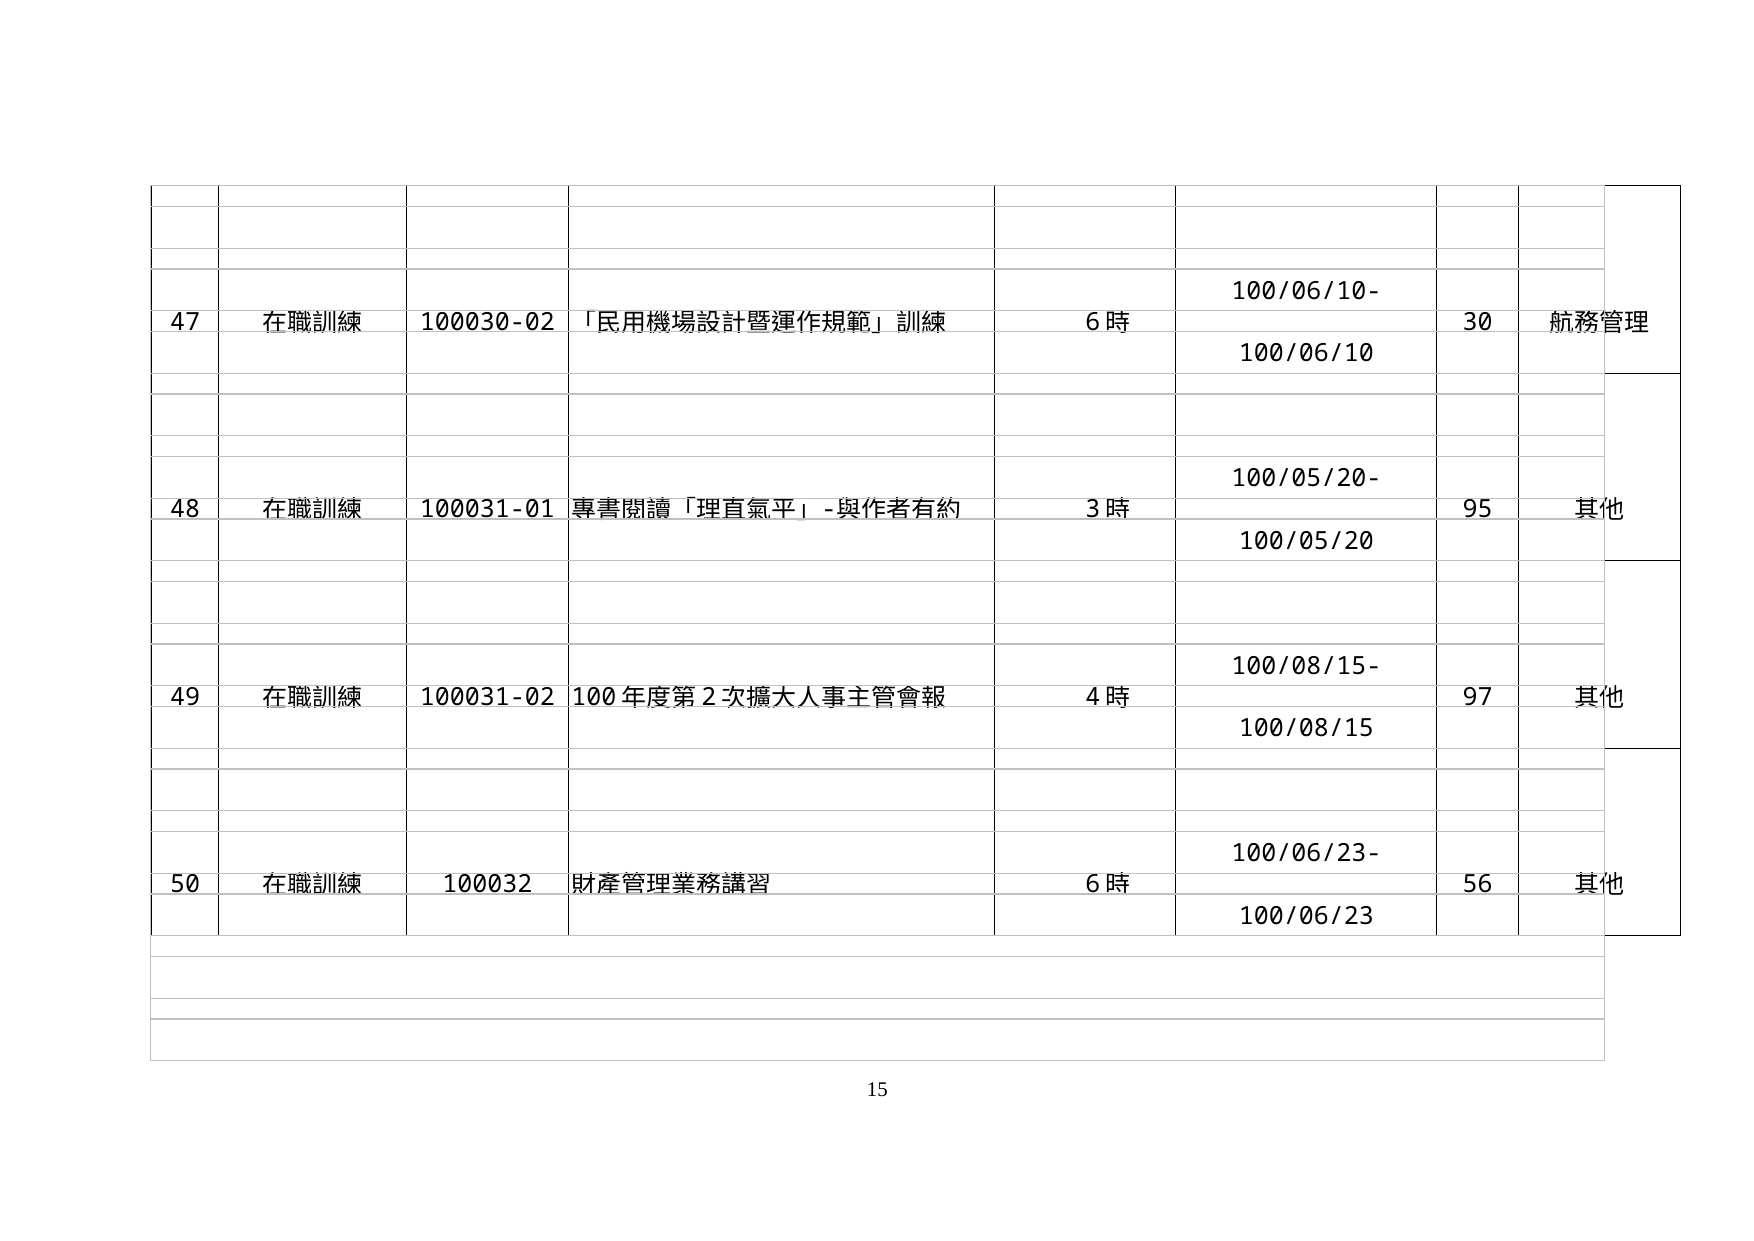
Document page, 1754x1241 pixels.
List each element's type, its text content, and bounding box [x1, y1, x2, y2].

table_cell [407, 186, 568, 206]
table_cell 100/06/23 [1176, 895, 1436, 935]
table_cell [407, 832, 568, 873]
table_cell [1176, 186, 1436, 206]
table_cell 專書閱讀「理直氣平」-與作者有約 [625, 499, 642, 518]
table_cell [1437, 457, 1518, 498]
table_cell 在職訓練 [324, 874, 333, 893]
table_cell [152, 770, 218, 810]
table_cell [407, 270, 568, 310]
table_cell 在職訓練 [335, 499, 353, 518]
table_cell 在職訓練 [219, 311, 271, 331]
table_cell 100年度第2次擴大人事主管會報 [809, 686, 832, 706]
table_cell [1437, 645, 1518, 685]
table_cell 「民用機場設計暨運作規範」訓練 [569, 207, 994, 248]
table_cell [1176, 374, 1436, 393]
table_cell 其他 [1519, 749, 1604, 768]
table_cell [1176, 749, 1436, 768]
table_cell 6時 [1123, 311, 1175, 331]
table_cell 在職訓練 [335, 686, 353, 706]
table_cell 其他 [1519, 707, 1604, 748]
table_cell 6時 [995, 895, 1175, 935]
table_cell 「民用機場設計暨運作規範」訓練 [849, 311, 908, 331]
table_cell 在職訓練 [219, 811, 406, 831]
table_cell [407, 582, 568, 623]
table_cell 在職訓練 [219, 832, 406, 873]
table_cell 3時 [1123, 499, 1175, 518]
table_cell 其他 [1519, 520, 1604, 560]
table_cell 100年度第2次擴大人事主管會報 [569, 624, 994, 643]
table_cell 航務管理 [1519, 332, 1604, 373]
table_cell 其他 [1519, 686, 1582, 706]
table_cell 56 [1437, 874, 1518, 893]
table_cell 其他 [1519, 874, 1582, 893]
table_cell 專書閱讀「理直氣平」-與作者有約 [569, 520, 994, 560]
table_cell 航務管理 [1519, 186, 1604, 206]
table_cell 專書閱讀「理直氣平」-與作者有約 [951, 499, 994, 518]
table_cell 航務管理 [1519, 311, 1554, 331]
table_cell 財產管理業務講習 [684, 874, 704, 893]
table_cell 在職訓練 [219, 395, 406, 435]
table_cell 50 [152, 874, 218, 893]
table_cell 3時 [995, 520, 1175, 560]
table_cell 6時 [995, 311, 1124, 331]
table_cell [1437, 561, 1518, 581]
table_cell [1437, 582, 1518, 623]
table_cell 其他 [1590, 874, 1604, 893]
table_cell 財產管理業務講習 [569, 811, 994, 831]
table_cell 財產管理業務講習 [569, 749, 994, 768]
table_cell [152, 749, 218, 768]
table_cell 6時 [995, 749, 1175, 768]
table_cell 4時 [995, 561, 1175, 581]
table_cell 在職訓練 [219, 582, 406, 623]
table_cell 在職訓練 [219, 186, 406, 206]
table_cell 4時 [995, 645, 1175, 685]
table_cell [1176, 311, 1436, 331]
table_cell 在職訓練 [335, 311, 353, 331]
table_cell [1437, 374, 1518, 393]
table_cell [1176, 207, 1436, 248]
table_cell 財產管理業務講習 [569, 770, 994, 810]
table_cell 其他 [1590, 499, 1604, 518]
table_cell 在職訓練 [219, 520, 406, 560]
table_cell [407, 770, 568, 810]
table_cell [1437, 895, 1518, 935]
table_cell 在職訓練 [355, 499, 406, 518]
table_cell 航務管理 [1556, 311, 1582, 331]
table_cell 其他 [1519, 645, 1604, 685]
table_cell 100年度第2次擴大人事主管會報 [569, 561, 994, 581]
table_cell [1437, 395, 1518, 435]
table_cell 95 [1437, 499, 1518, 518]
table_cell 100年度第2次擴大人事主管會報 [834, 686, 859, 706]
table_cell 「民用機場設計暨運作規範」訓練 [569, 332, 994, 373]
table_cell [152, 624, 218, 643]
table_cell [152, 374, 218, 393]
table_cell 100/08/15- [1176, 645, 1436, 685]
table_cell 在職訓練 [269, 686, 293, 706]
table_cell 其他 [1605, 561, 1680, 748]
table_cell 航務管理 [1581, 311, 1604, 331]
table_cell [1176, 624, 1436, 643]
table_cell 4時 [1123, 686, 1175, 706]
table_cell 在職訓練 [219, 207, 406, 248]
table_cell 「民用機場設計暨運作規範」訓練 [569, 270, 994, 310]
table_cell [1437, 832, 1518, 873]
table_cell 財產管理業務講習 [739, 874, 757, 893]
table_cell [1437, 770, 1518, 810]
table_cell 專書閱讀「理直氣平」-與作者有約 [920, 499, 957, 518]
table_cell 財產管理業務講習 [664, 874, 683, 893]
table_cell 100/06/10 [1176, 332, 1436, 373]
table_cell [1437, 811, 1518, 831]
table_cell 3時 [995, 436, 1175, 456]
table_cell 6時 [1123, 874, 1175, 893]
table_cell 專書閱讀「理直氣平」-與作者有約 [875, 499, 896, 518]
table_cell [152, 207, 218, 248]
table_cell 「民用機場設計暨運作規範」訓練 [569, 186, 994, 206]
table_cell 專書閱讀「理直氣平」-與作者有約 [584, 499, 623, 518]
table_cell [1437, 624, 1518, 643]
table_cell 100年度第2次擴大人事主管會報 [569, 707, 994, 748]
table_cell 財產管理業務講習 [703, 874, 737, 893]
table_cell 專書閱讀「理直氣平」-與作者有約 [784, 499, 844, 518]
table_cell 在職訓練 [219, 686, 271, 706]
table_cell [152, 520, 218, 560]
table_cell [1176, 770, 1436, 810]
table_cell 專書閱讀「理直氣平」-與作者有約 [734, 499, 782, 518]
table_cell 「民用機場設計暨運作規範」訓練 [677, 311, 738, 331]
table_cell [1437, 207, 1518, 248]
table_cell 「民用機場設計暨運作規範」訓練 [569, 249, 994, 268]
table_cell 100/06/23- [1176, 832, 1436, 873]
table_cell [407, 457, 568, 498]
table_cell 專書閱讀「理直氣平」-與作者有約 [569, 457, 994, 498]
table_cell 48 [152, 499, 218, 518]
table_cell 在職訓練 [306, 499, 324, 518]
table_cell 100年度第2次擴大人事主管會報 [859, 686, 930, 706]
table_cell 財產管理業務講習 [569, 832, 994, 873]
table_cell 在職訓練 [355, 686, 406, 706]
table_cell 100年度第2次擴大人事主管會報 [936, 686, 994, 706]
table_cell [407, 374, 568, 393]
table_cell 其他 [1519, 895, 1604, 935]
table_cell 6時 [995, 207, 1175, 248]
table_cell [152, 645, 218, 685]
table_cell 其他 [1519, 624, 1604, 643]
table_cell [407, 749, 568, 768]
table_cell 其他 [1519, 395, 1604, 435]
table_cell 在職訓練 [219, 457, 406, 498]
table_cell 4時 [995, 686, 1124, 706]
table_cell 航務管理 [1605, 186, 1680, 373]
table_cell 「民用機場設計暨運作規範」訓練 [662, 311, 685, 331]
table_cell 4時 [995, 582, 1175, 623]
table_cell 「民用機場設計暨運作規範」訓練 [569, 311, 599, 331]
table_cell 4時 [995, 624, 1175, 643]
table_cell 其他 [1519, 832, 1604, 873]
table_cell 100年度第2次擴大人事主管會報 [569, 686, 634, 706]
table_cell 「民用機場設計暨運作規範」訓練 [740, 311, 803, 331]
table_cell [407, 811, 568, 831]
table_cell 專書閱讀「理直氣平」-與作者有約 [569, 436, 994, 456]
table_cell [1437, 270, 1518, 310]
table_cell 在職訓練 [355, 311, 406, 331]
table_cell 在職訓練 [269, 311, 293, 331]
table_cell 在職訓練 [219, 770, 406, 810]
table_cell 在職訓練 [219, 624, 406, 643]
table_cell 3時 [995, 457, 1175, 498]
table_cell 在職訓練 [306, 311, 324, 331]
table_cell [152, 270, 218, 310]
table_cell [1176, 499, 1436, 518]
table_cell 財產管理業務講習 [757, 874, 994, 893]
table_cell 其他 [1519, 561, 1604, 581]
table_cell 其他 [1519, 436, 1604, 456]
table_cell [152, 811, 218, 831]
table_cell [1176, 874, 1436, 893]
table_cell 其他 [1605, 374, 1680, 560]
table_cell 100032 [407, 874, 568, 893]
table_cell 3時 [995, 499, 1124, 518]
table_cell 6時 [995, 832, 1175, 873]
table_cell 財產管理業務講習 [592, 874, 607, 893]
table_cell [1437, 707, 1518, 748]
table_cell 在職訓練 [324, 499, 333, 518]
table_cell 97 [1437, 686, 1518, 706]
table_cell [407, 332, 568, 373]
table_cell 專書閱讀「理直氣平」-與作者有約 [898, 499, 920, 518]
table_cell [407, 436, 568, 456]
table_cell 100年度第2次擴大人事主管會報 [756, 686, 782, 706]
table_cell 100/08/15 [1176, 707, 1436, 748]
table_cell 在職訓練 [219, 645, 406, 685]
table_cell [1176, 436, 1436, 456]
table_cell [1176, 395, 1436, 435]
table_cell [152, 186, 218, 206]
table_cell 「民用機場設計暨運作規範」訓練 [919, 311, 937, 331]
table_cell 在職訓練 [324, 686, 333, 706]
table_cell 4時 [995, 707, 1175, 748]
table_cell [1437, 749, 1518, 768]
table_cell [1176, 561, 1436, 581]
table_cell [407, 624, 568, 643]
table_cell 6時 [1089, 882, 1096, 890]
table_cell [152, 332, 218, 373]
table_cell 100031-02 [407, 686, 568, 706]
table_cell 航務管理 [1519, 207, 1604, 248]
table_cell [1437, 332, 1518, 373]
table_cell 100年度第2次擴大人事主管會報 [784, 686, 807, 706]
table_cell [152, 249, 218, 268]
table_cell [1176, 686, 1436, 706]
table_cell [407, 645, 568, 685]
table_cell 「民用機場設計暨運作規範」訓練 [609, 311, 650, 331]
table_cell 在職訓練 [219, 332, 406, 373]
table_cell 財產管理業務講習 [569, 895, 994, 935]
table_cell 100年度第2次擴大人事主管會報 [629, 686, 658, 706]
table_cell [152, 582, 218, 623]
table_cell 在職訓練 [269, 874, 293, 893]
table_cell 6時 [995, 186, 1175, 206]
table_cell [152, 457, 218, 498]
table_cell [407, 249, 568, 268]
table_cell 在職訓練 [219, 561, 406, 581]
table_cell 專書閱讀「理直氣平」-與作者有約 [569, 374, 994, 393]
table_cell 在職訓練 [335, 874, 353, 893]
table_cell [152, 832, 218, 873]
table_cell 在職訓練 [306, 686, 324, 706]
table_cell 其他 [1519, 770, 1604, 810]
table_cell 3時 [995, 395, 1175, 435]
table_cell 在職訓練 [219, 436, 406, 456]
table_cell 專書閱讀「理直氣平」-與作者有約 [569, 395, 994, 435]
table_cell [407, 561, 568, 581]
table_cell 專書閱讀「理直氣平」-與作者有約 [714, 499, 732, 518]
table_cell 6時 [995, 270, 1175, 310]
table_cell 30 [1437, 311, 1518, 331]
table_cell 6時 [995, 249, 1175, 268]
table_cell [1176, 811, 1436, 831]
table_cell [152, 707, 218, 748]
table_cell 其他 [1519, 457, 1604, 498]
table_cell [407, 895, 568, 935]
table_cell 100年度第2次擴大人事主管會報 [569, 582, 994, 623]
table_cell 專書閱讀「理直氣平」-與作者有約 [569, 499, 587, 518]
table_cell 其他 [1605, 749, 1680, 935]
table_cell 3時 [995, 374, 1175, 393]
table_cell 在職訓練 [219, 895, 406, 935]
table_cell [1437, 436, 1518, 456]
table_cell 49 [152, 686, 218, 706]
table_cell 在職訓練 [219, 270, 406, 310]
table_cell 在職訓練 [219, 749, 406, 768]
table_cell 6時 [995, 811, 1175, 831]
table_cell 其他 [1519, 499, 1582, 518]
table_cell 在職訓練 [269, 499, 293, 518]
table_cell 其他 [1590, 686, 1604, 706]
table_cell [407, 520, 568, 560]
table_cell 在職訓練 [355, 874, 406, 893]
table_cell 在職訓練 [219, 374, 406, 393]
table_cell 「民用機場設計暨運作規範」訓練 [939, 311, 994, 331]
table_cell 在職訓練 [219, 499, 271, 518]
table_cell 在職訓練 [306, 874, 324, 893]
table_cell 100年度第2次擴大人事主管會報 [569, 645, 994, 685]
table_cell 6時 [995, 770, 1175, 810]
table_cell 其他 [1519, 582, 1604, 623]
table_cell [407, 395, 568, 435]
table_cell 6時 [995, 332, 1175, 373]
table_cell 航務管理 [1519, 270, 1604, 310]
table_cell [407, 207, 568, 248]
table_cell 47 [152, 311, 218, 331]
table_cell 航務管理 [1519, 249, 1604, 268]
table_cell 其他 [1519, 374, 1604, 393]
table_cell 專書閱讀「理直氣平」-與作者有約 [644, 499, 712, 518]
table_cell [1176, 249, 1436, 268]
table_cell 在職訓練 [219, 707, 406, 748]
table_cell 財產管理業務講習 [580, 874, 590, 893]
table_cell 100/05/20- [1176, 457, 1436, 498]
table_cell 在職訓練 [219, 874, 271, 893]
table_cell [1437, 186, 1518, 206]
table_cell 100年度第2次擴大人事主管會報 [650, 686, 750, 706]
table_cell [407, 707, 568, 748]
table_cell [1176, 582, 1436, 623]
table_cell [152, 436, 218, 456]
table_cell 100031-01 [407, 499, 568, 518]
table_cell 6時 [995, 874, 1124, 893]
table_cell 100/05/20 [1176, 520, 1436, 560]
table_cell 專書閱讀「理直氣平」-與作者有約 [843, 499, 867, 518]
table_cell 在職訓練 [219, 249, 406, 268]
table_cell 「民用機場設計暨運作規範」訓練 [810, 311, 826, 331]
table_cell 在職訓練 [324, 311, 333, 331]
table_cell [1437, 249, 1518, 268]
table_cell [152, 395, 218, 435]
table_cell 100030-02 [407, 311, 568, 331]
table_cell 100/06/10- [1176, 270, 1436, 310]
table_cell 其他 [1519, 811, 1604, 831]
table_cell [1437, 520, 1518, 560]
table_cell [152, 895, 218, 935]
table_cell [152, 561, 218, 581]
table_cell 財產管理業務講習 [601, 874, 662, 893]
